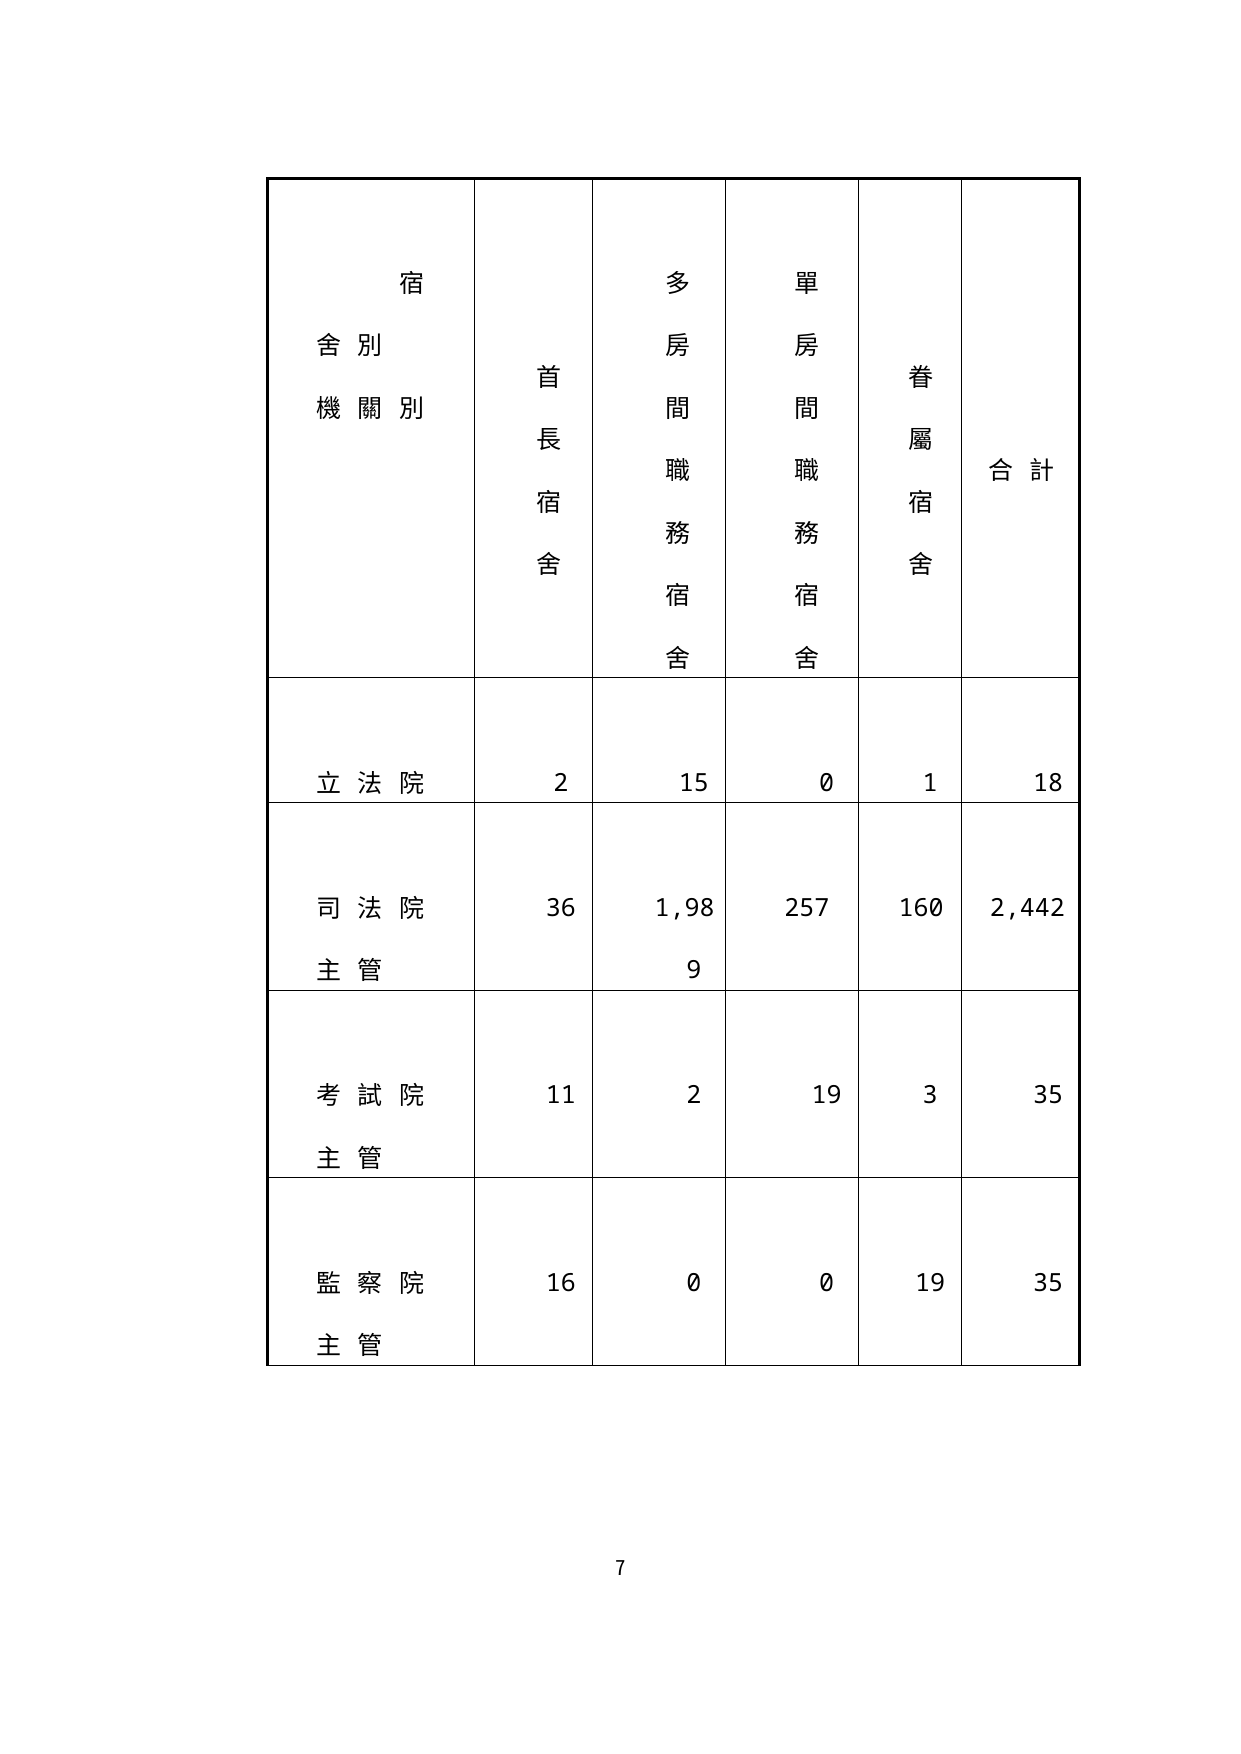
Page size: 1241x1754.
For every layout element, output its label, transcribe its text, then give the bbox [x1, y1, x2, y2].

table_cell 2,442 [962, 803, 1078, 990]
table_cell 1,989 [593, 803, 725, 990]
table_header 首長宿舍 [475, 180, 592, 677]
table_cell 0 [726, 1178, 858, 1365]
table_cell 19 [859, 1178, 961, 1365]
table_cell 15 [593, 678, 725, 802]
table_cell 18 [962, 678, 1078, 802]
table_cell 立法院 [269, 678, 474, 802]
table_cell 19 [726, 991, 858, 1177]
table_cell 2 [475, 678, 592, 802]
table_cell 16 [475, 1178, 592, 1365]
table_header 宿舍別 機關別 [269, 180, 474, 677]
table_header 眷屬宿舍 [859, 180, 961, 677]
table_cell 監察院主管 [269, 1178, 474, 1365]
table_cell 0 [726, 678, 858, 802]
table_cell 35 [962, 991, 1078, 1177]
table_cell 257 [726, 803, 858, 990]
table_cell 11 [475, 991, 592, 1177]
table_cell 2 [593, 991, 725, 1177]
table_cell 3 [859, 991, 961, 1177]
table_cell 36 [475, 803, 592, 990]
table_cell 35 [962, 1178, 1078, 1365]
table_cell 160 [859, 803, 961, 990]
table_cell 0 [593, 1178, 725, 1365]
table_cell 1 [859, 678, 961, 802]
table_header 合計 [962, 180, 1078, 677]
table_cell 司法院主管 [269, 803, 474, 990]
table_header 多房間職務宿舍 [593, 180, 725, 677]
table_header 單房間職務宿舍 [726, 180, 858, 677]
table_cell 考試院主管 [269, 991, 474, 1177]
